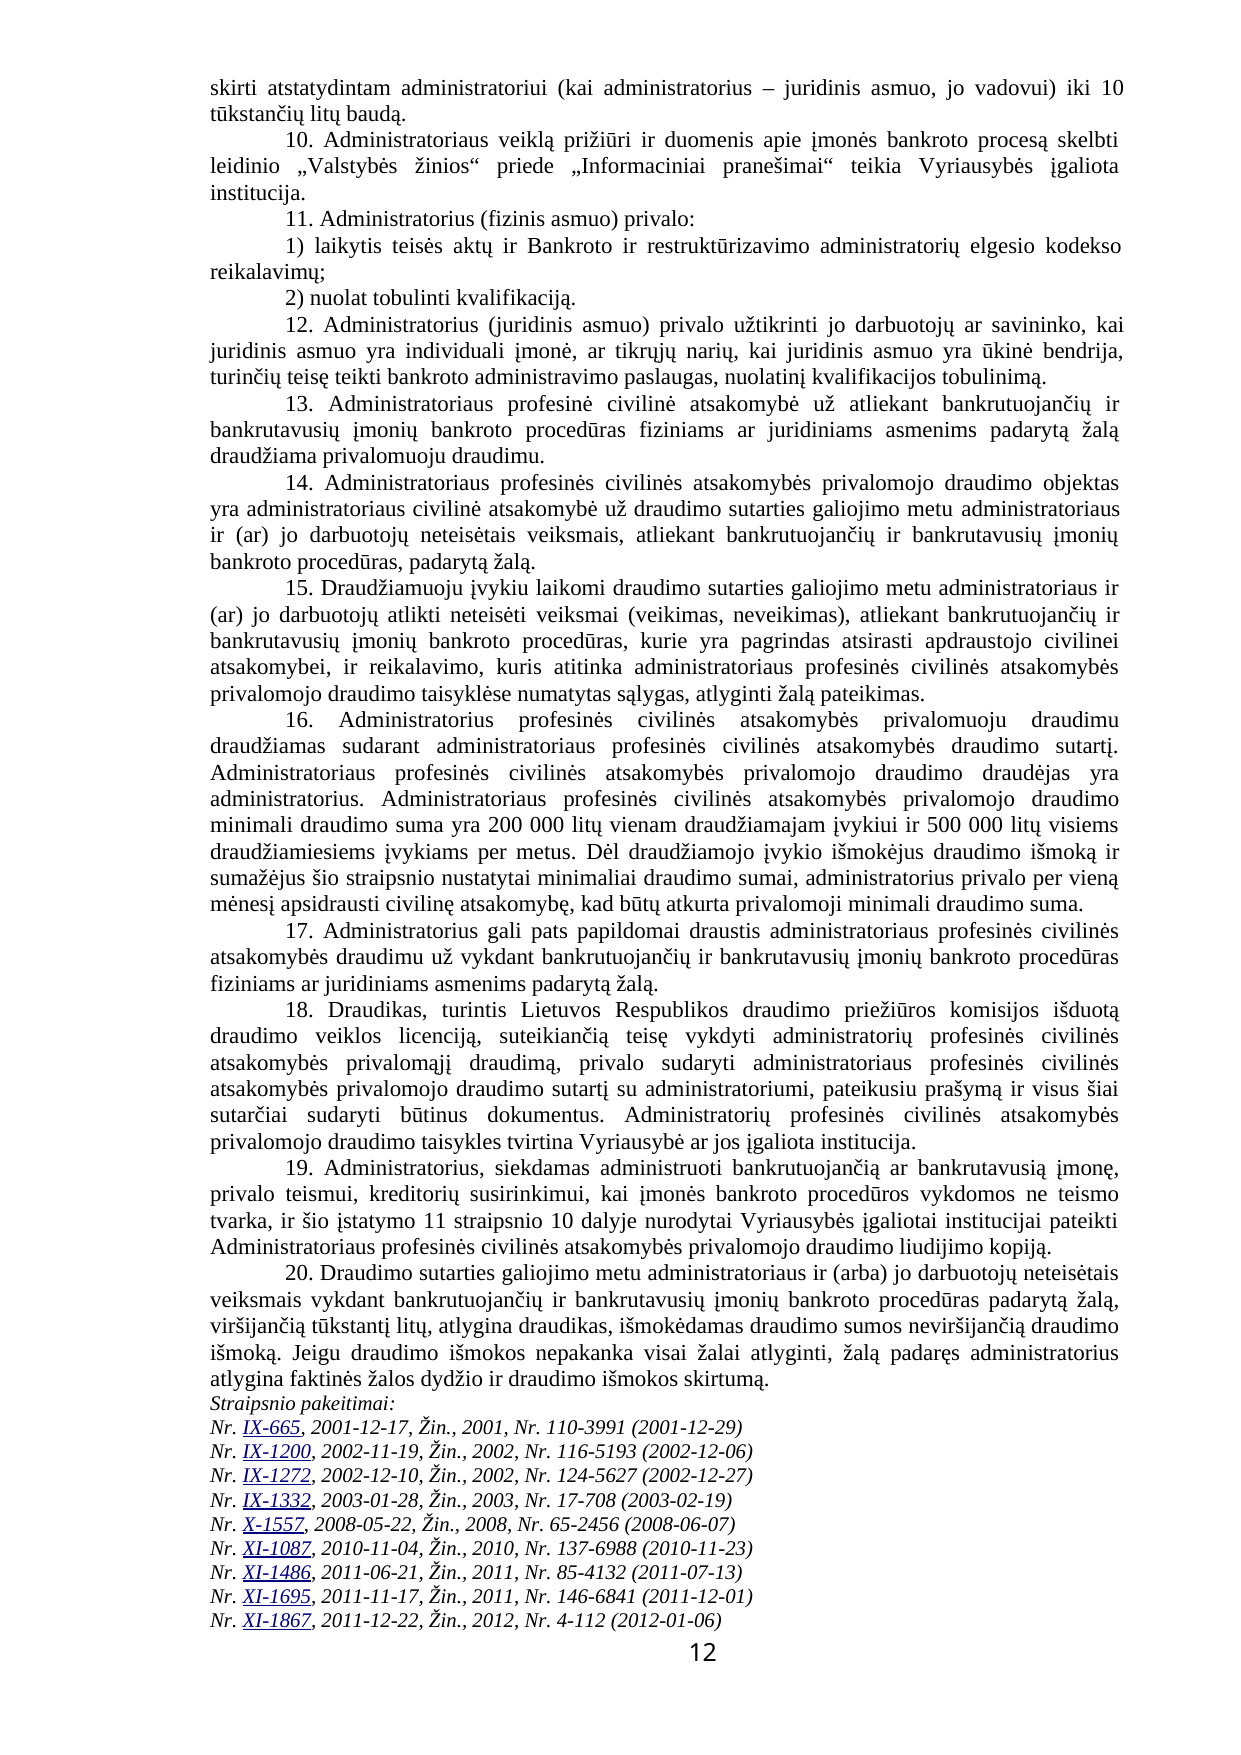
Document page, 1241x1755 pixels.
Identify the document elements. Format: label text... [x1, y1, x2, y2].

text 12. Administratorius (juridinis asmuo) privalo užtikrinti jo darbuotojų ar savininko, kai juridinis asmuo yra individuali įmonė, ar tikrųjų narių, kai juridinis asmuo yra ūkinė bendrija, turinčių teisę teikti bankroto administravimo paslaugas, nuolatinį kvalifikacijos tobulinimą. [210, 311, 1126, 390]
text 19. Administratorius, siekdamas administruoti bankrutuojančią ar bankrutavusią įmonę, privalo teismui, kreditorių susirinkimui, kai įmonės bankroto procedūros vykdomos ne teismo tvarka, ir šio įstatymo 11 straipsnio 10 dalyje nurodytai Vyriausybės įgaliotai institucijai pateikti Administratoriaus profesinės civilinės atsakomybės privalomojo draudimo liudijimo kopiją. [210, 1154, 1120, 1259]
text Nr. XI-1087, 2010-11-04, Žin., 2010, Nr. 137-6988 (2010-11-23) [210, 1536, 1126, 1560]
text 15. Draudžiamuoju įvykiu laikomi draudimo sutarties galiojimo metu administratoriaus ir (ar) jo darbuotojų atlikti neteisėti veiksmai (veikimas, neveikimas), atliekant bankrutuojančių ir bankrutavusių įmonių bankroto procedūras, kurie yra pagrindas atsirasti apdraustojo civilinei atsakomybei, ir reikalavimo, kuris atitinka administratoriaus profesinės civilinės atsakomybės privalomojo draudimo taisyklėse numatytas sąlygas, atlyginti žalą pateikimas. [210, 574, 1120, 706]
text skirti atstatydintam administratoriui (kai administratorius – juridinis asmuo, jo vadovui) iki 10 tūkstančių litų baudą. [210, 73, 1126, 126]
text Straipsnio pakeitimai: [210, 1391, 1126, 1415]
text 18. Draudikas, turintis Lietuvos Respublikos draudimo priežiūros komisijos išduotą draudimo veiklos licenciją, suteikiančią teisę vykdyti administratorių profesinės civilinės atsakomybės privalomąjį draudimą, privalo sudaryti administratoriaus profesinės civilinės atsakomybės privalomojo draudimo sutartį su administratoriumi, pateikusiu prašymą ir visus šiai sutarčiai sudaryti būtinus dokumentus. Administratorių profesinės civilinės atsakomybės privalomojo draudimo taisykles tvirtina Vyriausybė ar jos įgaliota institucija. [210, 996, 1120, 1154]
text 20. Draudimo sutarties galiojimo metu administratoriaus ir (arba) jo darbuotojų neteisėtais veiksmais vykdant bankrutuojančių ir bankrutavusių įmonių bankroto procedūras padarytą žalą, viršijančią tūkstantį litų, atlygina draudikas, išmokėdamas draudimo sumos neviršijančią draudimo išmoką. Jeigu draudimo išmokos nepakanka visai žalai atlyginti, žalą padaręs administratorius atlygina faktinės žalos dydžio ir draudimo išmokos skirtumą. [210, 1259, 1120, 1391]
text 2) nuolat tobulinti kvalifikaciją. [210, 284, 1126, 311]
text 17. Administratorius gali pats papildomai draustis administratoriaus profesinės civilinės atsakomybės draudimu už vykdant bankrutuojančių ir bankrutavusių įmonių bankroto procedūras fiziniams ar juridiniams asmenims padarytą žalą. [210, 917, 1120, 996]
text 1) laikytis teisės aktų ir Bankroto ir restruktūrizavimo administratorių elgesio kodekso reikalavimų; [210, 232, 1123, 284]
text 13. Administratoriaus profesinė civilinė atsakomybė už atliekant bankrutuojančių ir bankrutavusių įmonių bankroto procedūras fiziniams ar juridiniams asmenims padarytą žalą draudžiama privalomuoju draudimu. [210, 390, 1120, 469]
text Nr. IX-1200, 2002-11-19, Žin., 2002, Nr. 116-5193 (2002-12-06) [210, 1439, 1126, 1463]
text Nr. XI-1486, 2011-06-21, Žin., 2011, Nr. 85-4132 (2011-07-13) [210, 1560, 1120, 1584]
text 14. Administratoriaus profesinės civilinės atsakomybės privalomojo draudimo objektas yra administratoriaus civilinė atsakomybė už draudimo sutarties galiojimo metu administratoriaus ir (ar) jo darbuotojų neteisėtais veiksmais, atliekant bankrutuojančių ir bankrutavusių įmonių bankroto procedūras, padarytą žalą. [210, 469, 1120, 574]
text 10. Administratoriaus veiklą prižiūri ir duomenis apie įmonės bankroto procesą skelbti leidinio „Valstybės žinios“ priede „Informaciniai pranešimai“ teikia Vyriausybės įgaliota institucija. [210, 126, 1120, 205]
text Nr. XI-1695, 2011-11-17, Žin., 2011, Nr. 146-6841 (2011-12-01) [210, 1584, 1126, 1608]
text Nr. IX-1272, 2002-12-10, Žin., 2002, Nr. 124-5627 (2002-12-27) [210, 1463, 1126, 1487]
text Nr. X-1557, 2008-05-22, Žin., 2008, Nr. 65-2456 (2008-06-07) [210, 1512, 1126, 1536]
text 16. Administratorius profesinės civilinės atsakomybės privalomuoju draudimu draudžiamas sudarant administratoriaus profesinės civilinės atsakomybės draudimo sutartį. Administratoriaus profesinės civilinės atsakomybės privalomojo draudimo draudėjas yra administratorius. Administratoriaus profesinės civilinės atsakomybės privalomojo draudimo minimali draudimo suma yra 200 000 litų vienam draudžiamajam įvykiui ir 500 000 litų visiems draudžiamiesiems įvykiams per metus. Dėl draudžiamojo įvykio išmokėjus draudimo išmoką ir sumažėjus šio straipsnio nustatytai minimaliai draudimo sumai, administratorius privalo per vieną mėnesį apsidrausti civilinę atsakomybę, kad būtų atkurta privalomoji minimali draudimo suma. [210, 706, 1120, 917]
text Nr. IX-665, 2001-12-17, Žin., 2001, Nr. 110-3991 (2001-12-29) [210, 1415, 1126, 1439]
text Nr. IX-1332, 2003-01-28, Žin., 2003, Nr. 17-708 (2003-02-19) [210, 1487, 1126, 1512]
text 11. Administratorius (fizinis asmuo) privalo: [210, 205, 1123, 232]
text Nr. XI-1867, 2011-12-22, Žin., 2012, Nr. 4-112 (2012-01-06) [210, 1608, 1120, 1632]
